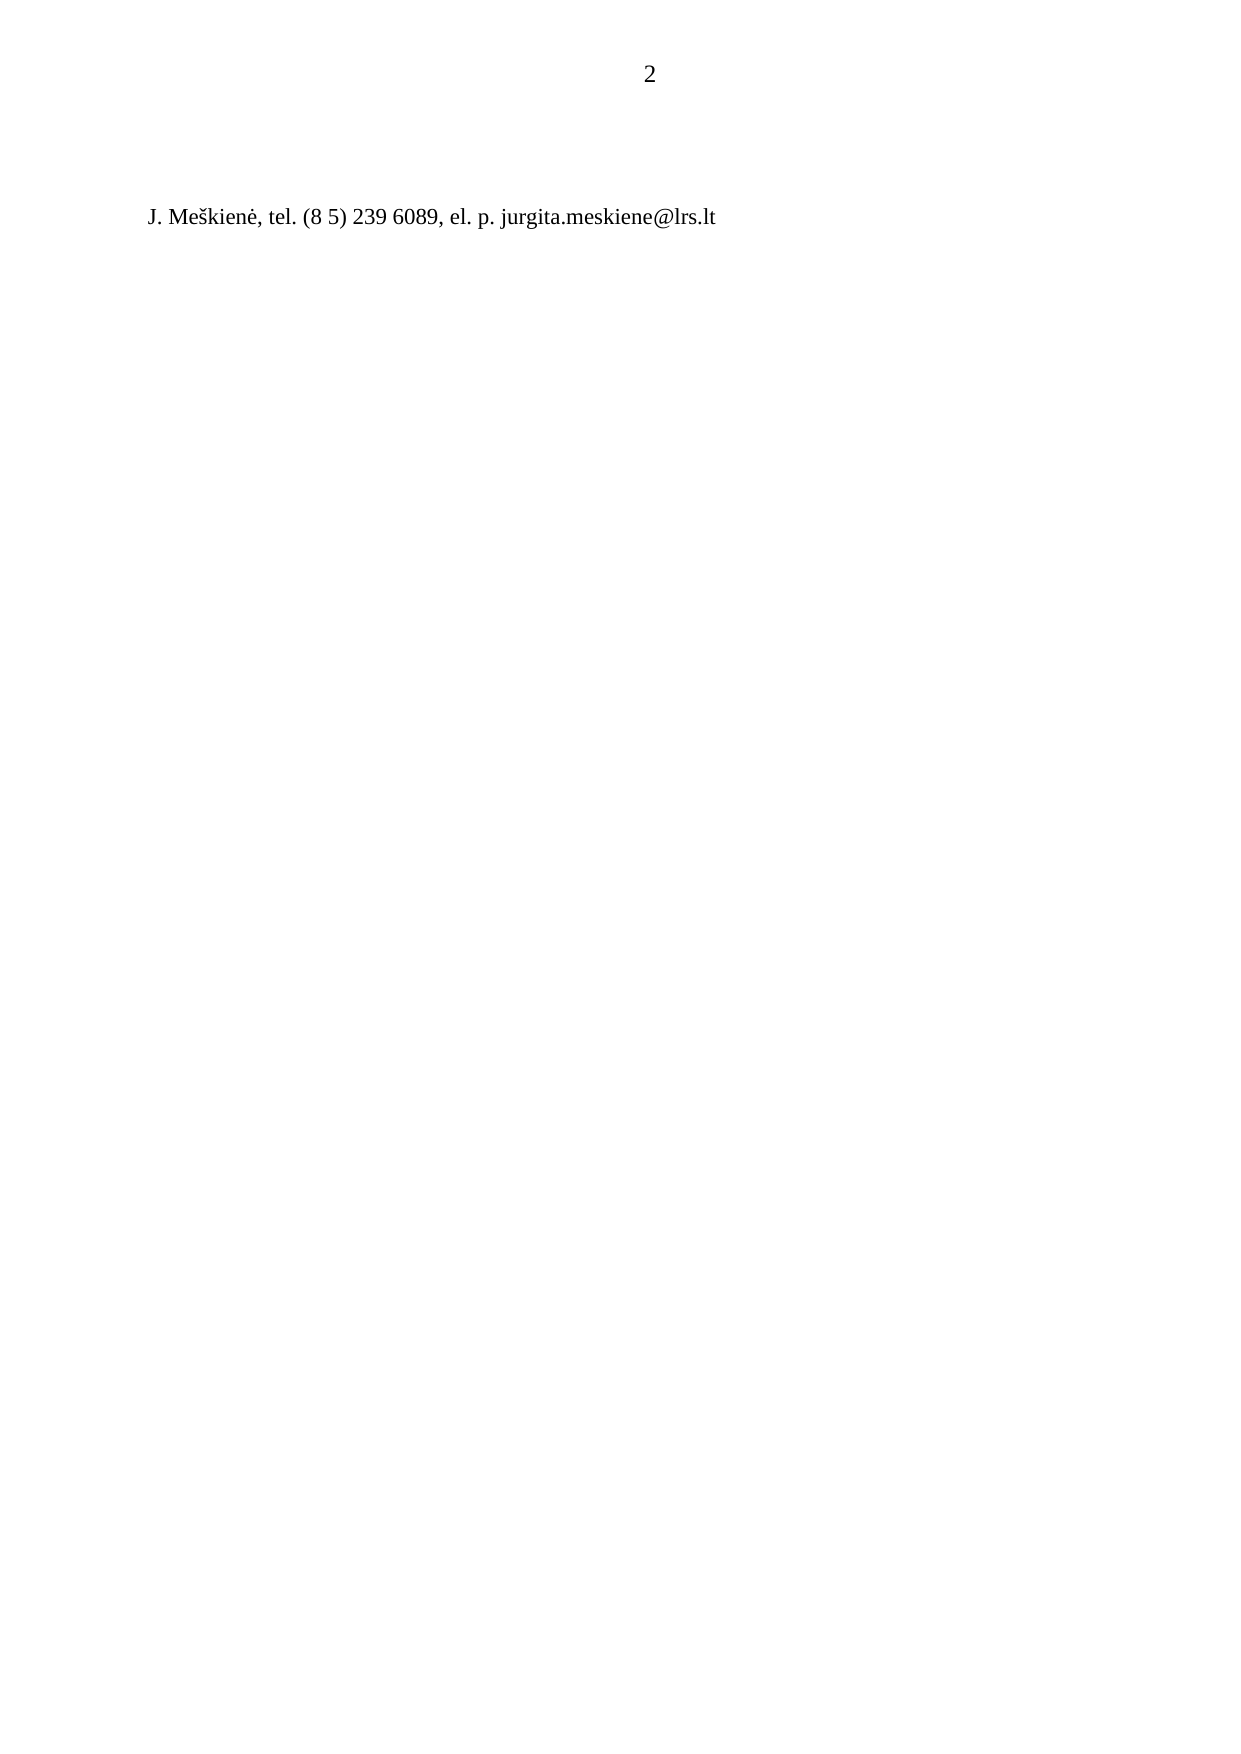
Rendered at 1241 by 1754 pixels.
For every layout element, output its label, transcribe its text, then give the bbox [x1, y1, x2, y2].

text J. Meškienė, tel. (8 5) 239 6089, el. p. jurgita.meskiene@lrs.lt [148, 203, 1152, 229]
